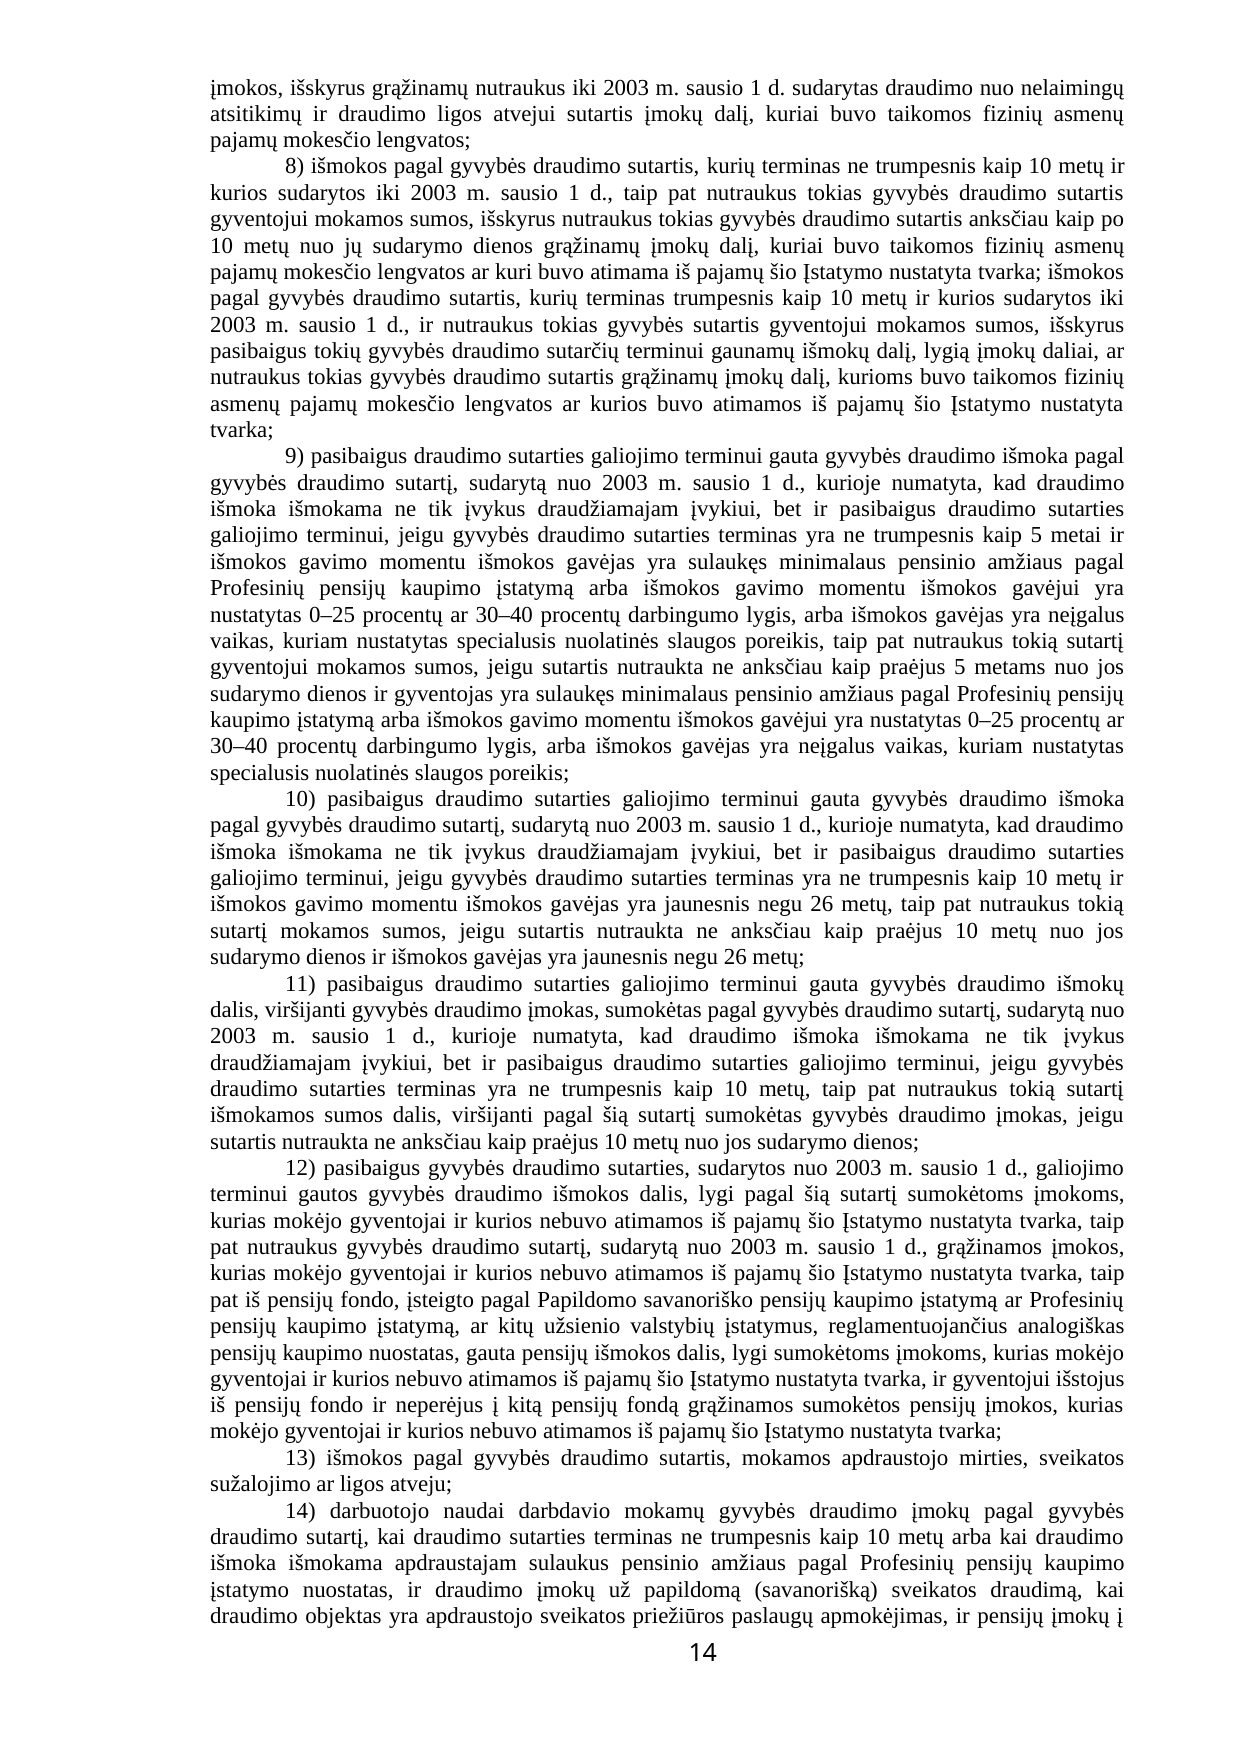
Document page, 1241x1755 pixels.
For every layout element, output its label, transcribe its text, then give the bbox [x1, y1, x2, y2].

text 12) pasibaigus gyvybės draudimo sutarties, sudarytos nuo 2003 m. sausio 1 d., galiojimo terminui gautos gyvybės draudimo išmokos dalis, lygi pagal šią sutartį sumokėtoms įmokoms, kurias mokėjo gyventojai ir kurios nebuvo atimamos iš pajamų šio Įstatymo nustatyta tvarka, taip pat nutraukus gyvybės draudimo sutartį, sudarytą nuo 2003 m. sausio 1 d., grąžinamos įmokos, kurias mokėjo gyventojai ir kurios nebuvo atimamos iš pajamų šio Įstatymo nustatyta tvarka, taip pat iš pensijų fondo, įsteigto pagal Papildomo savanoriško pensijų kaupimo įstatymą ar Profesinių pensijų kaupimo įstatymą, ar kitų užsienio valstybių įstatymus, reglamentuojančius analogiškas pensijų kaupimo nuostatas, gauta pensijų išmokos dalis, lygi sumokėtoms įmokoms, kurias mokėjo gyventojai ir kurios nebuvo atimamos iš pajamų šio Įstatymo nustatyta tvarka, ir gyventojui išstojus iš pensijų fondo ir neperėjus į kitą pensijų fondą grąžinamos sumokėtos pensijų įmokos, kurias mokėjo gyventojai ir kurios nebuvo atimamos iš pajamų šio Įstatymo nustatyta tvarka; [210, 1154, 1126, 1444]
text 10) pasibaigus draudimo sutarties galiojimo terminui gauta gyvybės draudimo išmoka pagal gyvybės draudimo sutartį, sudarytą nuo 2003 m. sausio 1 d., kurioje numatyta, kad draudimo išmoka išmokama ne tik įvykus draudžiamajam įvykiui, bet ir pasibaigus draudimo sutarties galiojimo terminui, jeigu gyvybės draudimo sutarties terminas yra ne trumpesnis kaip 10 metų ir išmokos gavimo momentu išmokos gavėjas yra jaunesnis negu 26 metų, taip pat nutraukus tokią sutartį mokamos sumos, jeigu sutartis nutraukta ne anksčiau kaip praėjus 10 metų nuo jos sudarymo dienos ir išmokos gavėjas yra jaunesnis negu 26 metų; [210, 785, 1126, 969]
text 14) darbuotojo naudai darbdavio mokamų gyvybės draudimo įmokų pagal gyvybės draudimo sutartį, kai draudimo sutarties terminas ne trumpesnis kaip 10 metų arba kai draudimo išmoka išmokama apdraustajam sulaukus pensinio amžiaus pagal Profesinių pensijų kaupimo įstatymo nuostatas, ir draudimo įmokų už papildomą (savanorišką) sveikatos draudimą, kai draudimo objektas yra apdraustojo sveikatos priežiūros paslaugų apmokėjimas, ir pensijų įmokų į [210, 1497, 1126, 1628]
text įmokos, išskyrus grąžinamų nutraukus iki 2003 m. sausio 1 d. sudarytas draudimo nuo nelaimingų atsitikimų ir draudimo ligos atvejui sutartis įmokų dalį, kuriai buvo taikomos fizinių asmenų pajamų mokesčio lengvatos; [210, 73, 1126, 153]
text 8) išmokos pagal gyvybės draudimo sutartis, kurių terminas ne trumpesnis kaip 10 metų ir kurios sudarytos iki 2003 m. sausio 1 d., taip pat nutraukus tokias gyvybės draudimo sutartis gyventojui mokamos sumos, išskyrus nutraukus tokias gyvybės draudimo sutartis anksčiau kaip po 10 metų nuo jų sudarymo dienos grąžinamų įmokų dalį, kuriai buvo taikomos fizinių asmenų pajamų mokesčio lengvatos ar kuri buvo atimama iš pajamų šio Įstatymo nustatyta tvarka; išmokos pagal gyvybės draudimo sutartis, kurių terminas trumpesnis kaip 10 metų ir kurios sudarytos iki 2003 m. sausio 1 d., ir nutraukus tokias gyvybės sutartis gyventojui mokamos sumos, išskyrus pasibaigus tokių gyvybės draudimo sutarčių terminui gaunamų išmokų dalį, lygią įmokų daliai, ar nutraukus tokias gyvybės draudimo sutartis grąžinamų įmokų dalį, kurioms buvo taikomos fizinių asmenų pajamų mokesčio lengvatos ar kurios buvo atimamos iš pajamų šio Įstatymo nustatyta tvarka; [210, 153, 1126, 442]
text 13) išmokos pagal gyvybės draudimo sutartis, mokamos apdraustojo mirties, sveikatos sužalojimo ar ligos atveju; [210, 1444, 1126, 1497]
text 9) pasibaigus draudimo sutarties galiojimo terminui gauta gyvybės draudimo išmoka pagal gyvybės draudimo sutartį, sudarytą nuo 2003 m. sausio 1 d., kurioje numatyta, kad draudimo išmoka išmokama ne tik įvykus draudžiamajam įvykiui, bet ir pasibaigus draudimo sutarties galiojimo terminui, jeigu gyvybės draudimo sutarties terminas yra ne trumpesnis kaip 5 metai ir išmokos gavimo momentu išmokos gavėjas yra sulaukęs minimalaus pensinio amžiaus pagal Profesinių pensijų kaupimo įstatymą arba išmokos gavimo momentu išmokos gavėjui yra nustatytas 0–25 procentų ar 30–40 procentų darbingumo lygis, arba išmokos gavėjas yra neįgalus vaikas, kuriam nustatytas specialusis nuolatinės slaugos poreikis, taip pat nutraukus tokią sutartį gyventojui mokamos sumos, jeigu sutartis nutraukta ne anksčiau kaip praėjus 5 metams nuo jos sudarymo dienos ir gyventojas yra sulaukęs minimalaus pensinio amžiaus pagal Profesinių pensijų kaupimo įstatymą arba išmokos gavimo momentu išmokos gavėjui yra nustatytas 0–25 procentų ar 30–40 procentų darbingumo lygis, arba išmokos gavėjas yra neįgalus vaikas, kuriam nustatytas specialusis nuolatinės slaugos poreikis; [210, 442, 1126, 785]
text 11) pasibaigus draudimo sutarties galiojimo terminui gauta gyvybės draudimo išmokų dalis, viršijanti gyvybės draudimo įmokas, sumokėtas pagal gyvybės draudimo sutartį, sudarytą nuo 2003 m. sausio 1 d., kurioje numatyta, kad draudimo išmoka išmokama ne tik įvykus draudžiamajam įvykiui, bet ir pasibaigus draudimo sutarties galiojimo terminui, jeigu gyvybės draudimo sutarties terminas yra ne trumpesnis kaip 10 metų, taip pat nutraukus tokią sutartį išmokamos sumos dalis, viršijanti pagal šią sutartį sumokėtas gyvybės draudimo įmokas, jeigu sutartis nutraukta ne anksčiau kaip praėjus 10 metų nuo jos sudarymo dienos; [210, 969, 1126, 1154]
